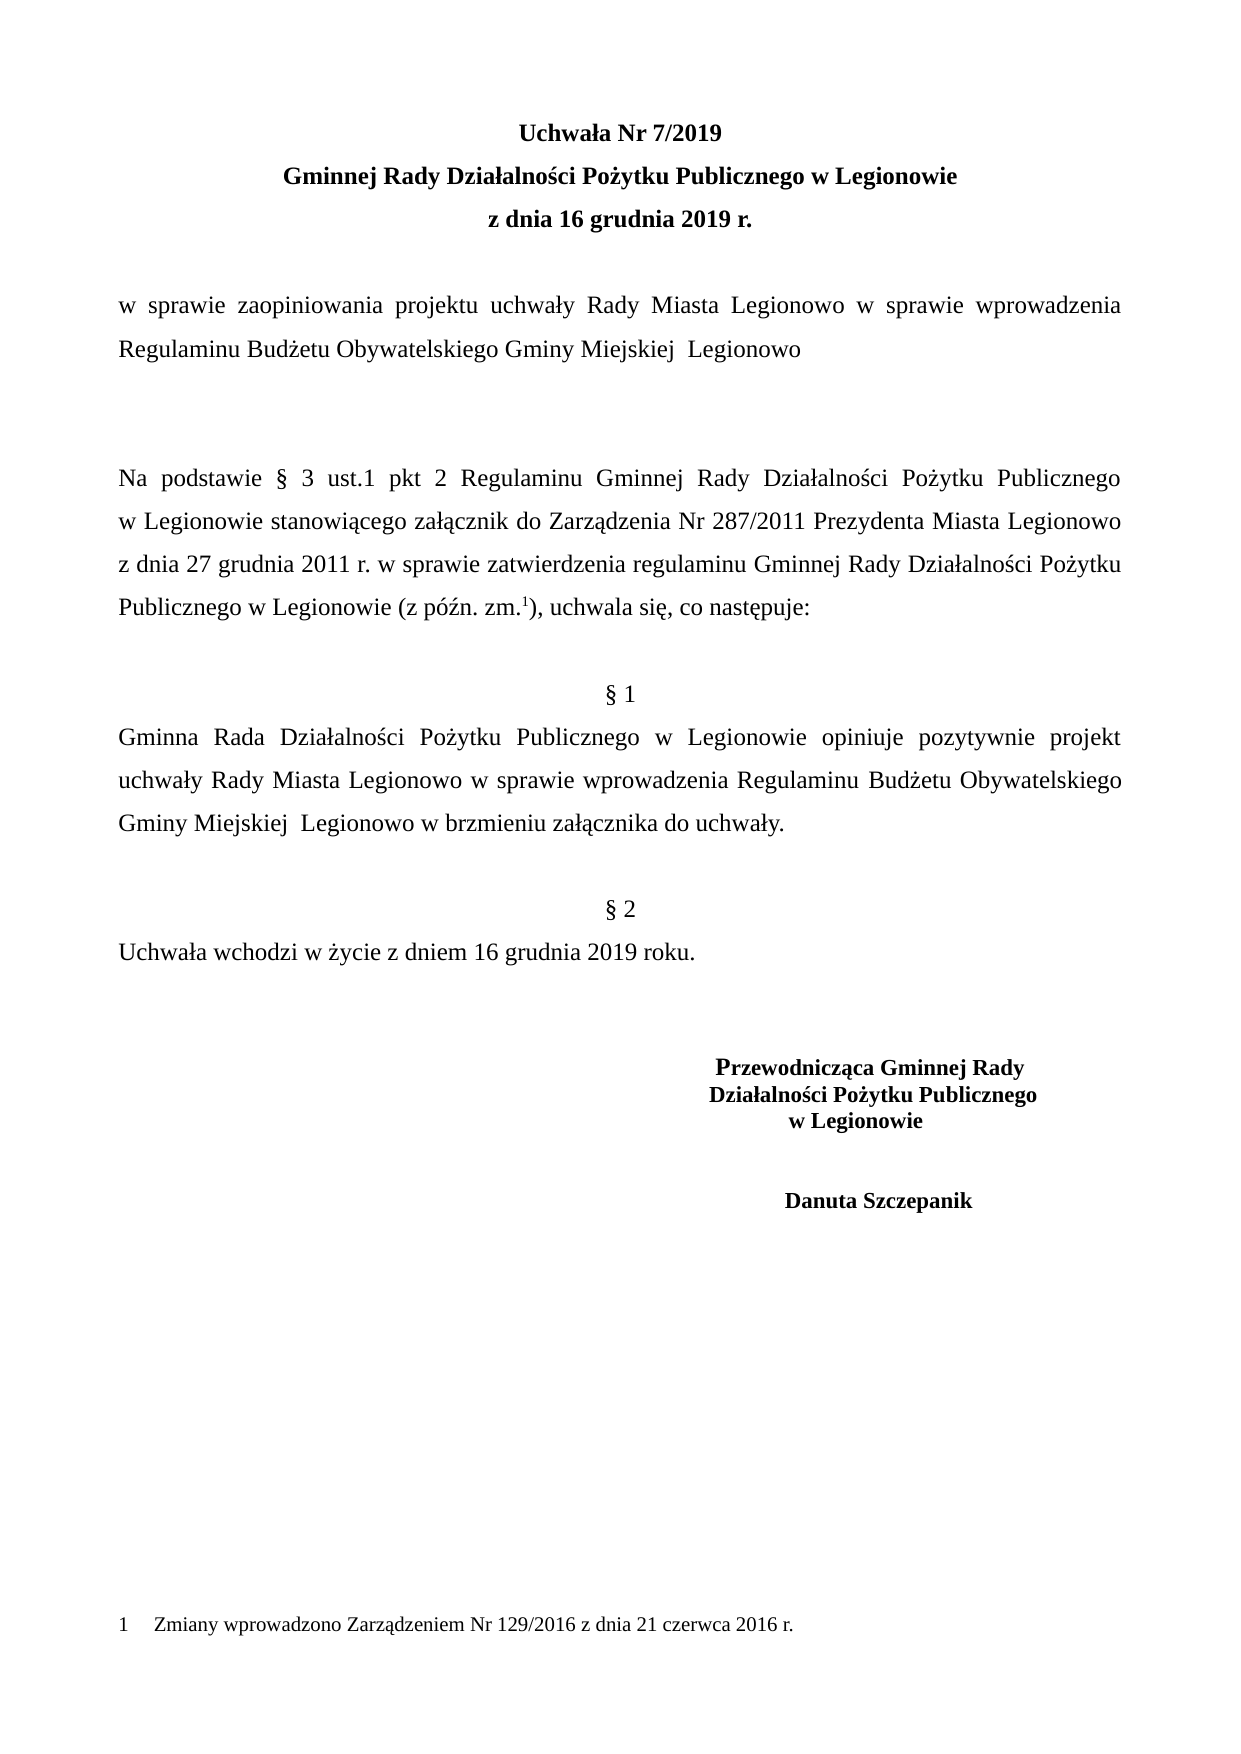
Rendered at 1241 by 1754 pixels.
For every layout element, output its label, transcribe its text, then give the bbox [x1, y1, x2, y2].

list Gminna Rada Działalności Pożytku Publicznego w Legionowie opiniuje pozytywnie projekt uchwały Rady Miasta Legionowo w sprawie wprowadzenia Regulaminu Budżetu Obywatelskiego Gminy Miejskiej Legionowo w brzmieniu załącznika do uchwały. [83, 722, 1122, 837]
text Uchwała wchodzi w życie z dniem 16 grudnia 2019 roku. [118, 937, 1122, 1009]
text z dnia 16 grudnia 2019 r. [118, 204, 1122, 233]
text § 2 [118, 894, 1122, 923]
text Gminnej Rady Działalności Pożytku Publicznego w Legionowie [118, 161, 1122, 190]
text Na podstawie § 3 ust.1 pkt 2 Regulaminu Gminnej Rady Działalności Pożytku Publicznego w Legionowie stanowiącego załącznik do Zarządzenia Nr 287/2011 Prezydenta Miasta Legionowo z dnia 27 grudnia 2011 r. w sprawie zatwierdzenia regulaminu Gminnej Rady Działalności Pożytku Publicznego w Legionowie (z późn. zm.), uchwala się, co następuje: [118, 463, 1122, 621]
text Danuta Szczepanik [118, 1187, 1122, 1213]
text w sprawie zaopiniowania projektu uchwały Rady Miasta Legionowo w sprawie wprowadzenia Regulaminu Budżetu Obywatelskiego Gminy Miejskiej Legionowo [118, 291, 1122, 362]
text § 1 [118, 679, 1122, 707]
text w Legionowie [118, 1108, 1122, 1134]
text Przewodnicząca Gminnej Rady [118, 1052, 1122, 1081]
text Zmiany wprowadzono Zarządzeniem Nr 129/2016 z dnia 21 czerwca 2016 r. [118, 1612, 1122, 1636]
text Działalności Pożytku Publicznego [118, 1081, 1122, 1108]
text Uchwała Nr 7/2019 [118, 118, 1122, 147]
